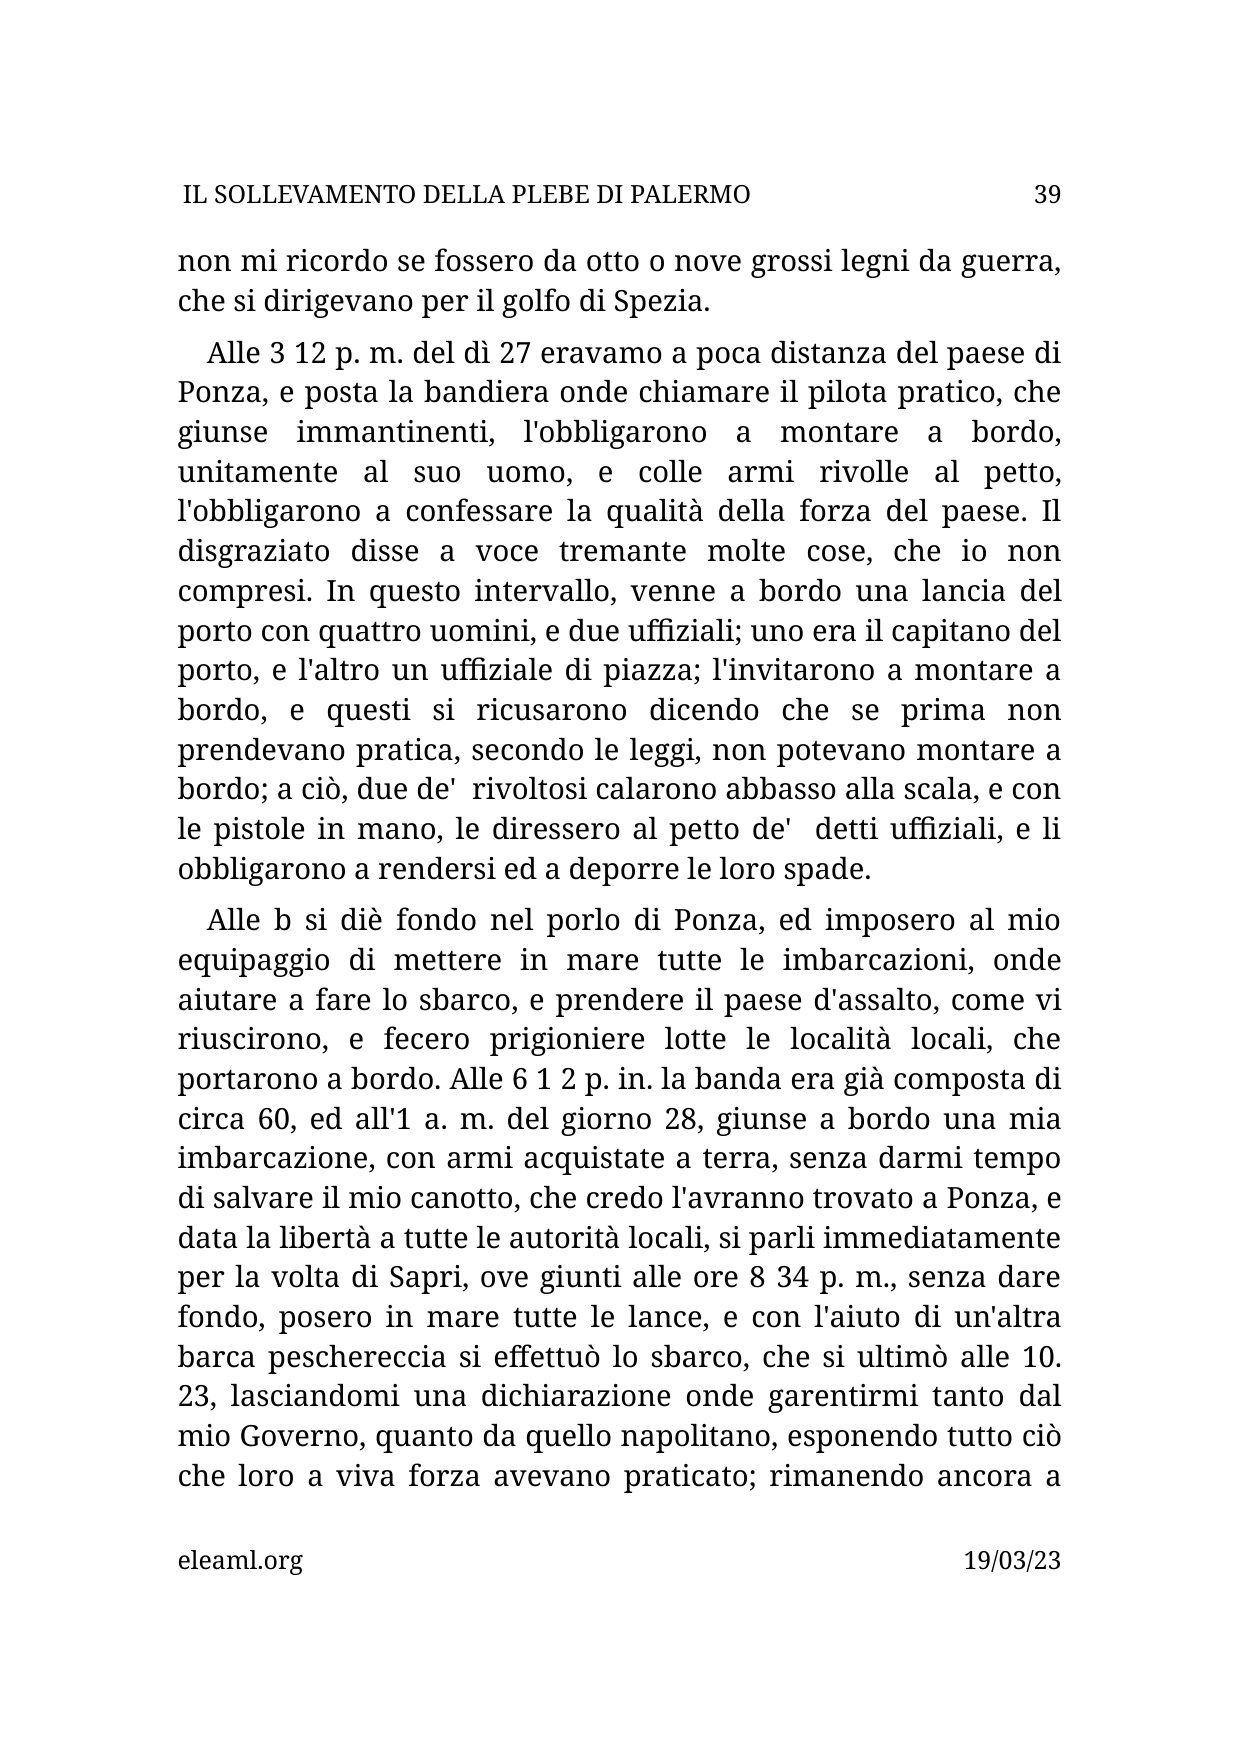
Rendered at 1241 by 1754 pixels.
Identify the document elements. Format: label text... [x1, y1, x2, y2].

text non mi ricordo se fossero da otto o nove grossi legni da guerra, che si dirigevano per il golfo di Spezia. [177, 241, 1063, 320]
text Alle 3 12 p. m. del dì 27 eravamo a poca distanza del paese di Ponza, e posta la bandiera onde chiamare il pilota pratico, che giunse immantinenti, l'obbligarono a montare a bordo, unitamente al suo uomo, e colle armi rivolle al petto, l'obbligarono a confessare la qualità della forza del paese. Il disgraziato disse a voce tremante molte cose, che io non compresi. In questo intervallo, venne a bordo una lancia del porto con quattro uomini, e due uffiziali; uno era il capitano del porto, e l'altro un uffiziale di piazza; l'invitarono a montare a bordo, e questi si ricusarono dicendo che se prima non prendevano pratica, secondo le leggi, non potevano montare a bordo; a ciò, due de' rivoltosi calarono abbasso alla scala, e con le pistole in mano, le diressero al petto de' detti uffiziali, e li obbligarono a rendersi ed a deporre le loro spade. [177, 332, 1063, 888]
text Alle b si diè fondo nel porlo di Ponza, ed imposero al mio equipaggio di mettere in mare tutte le imbarcazioni, onde aiutare a fare lo sbarco, e prendere il paese d'assalto, come vi riuscirono, e fecero prigioniere lotte le località locali, che portarono a bordo. Alle 6 1 2 p. in. la banda era già composta di circa 60, ed all'1 a. m. del giorno 28, giunse a bordo una mia imbarcazione, con armi acquistate a terra, senza darmi tempo di salvare il mio canotto, che credo l'avranno trovato a Ponza, e data la libertà a tutte le autorità locali, si parli immediatamente per la volta di Sapri, ove giunti alle ore 8 34 p. m., senza dare fondo, posero in mare tutte le lance, e con l'aiuto di un'altra barca peschereccia si effettuò lo sbarco, che si ultimò alle 10. 23, lasciandomi una dichiarazione onde garentirmi tanto dal mio Governo, quanto da quello napolitano, esponendo tutto ciò che loro a viva forza avevano praticato; rimanendo ancora a [177, 899, 1063, 1495]
